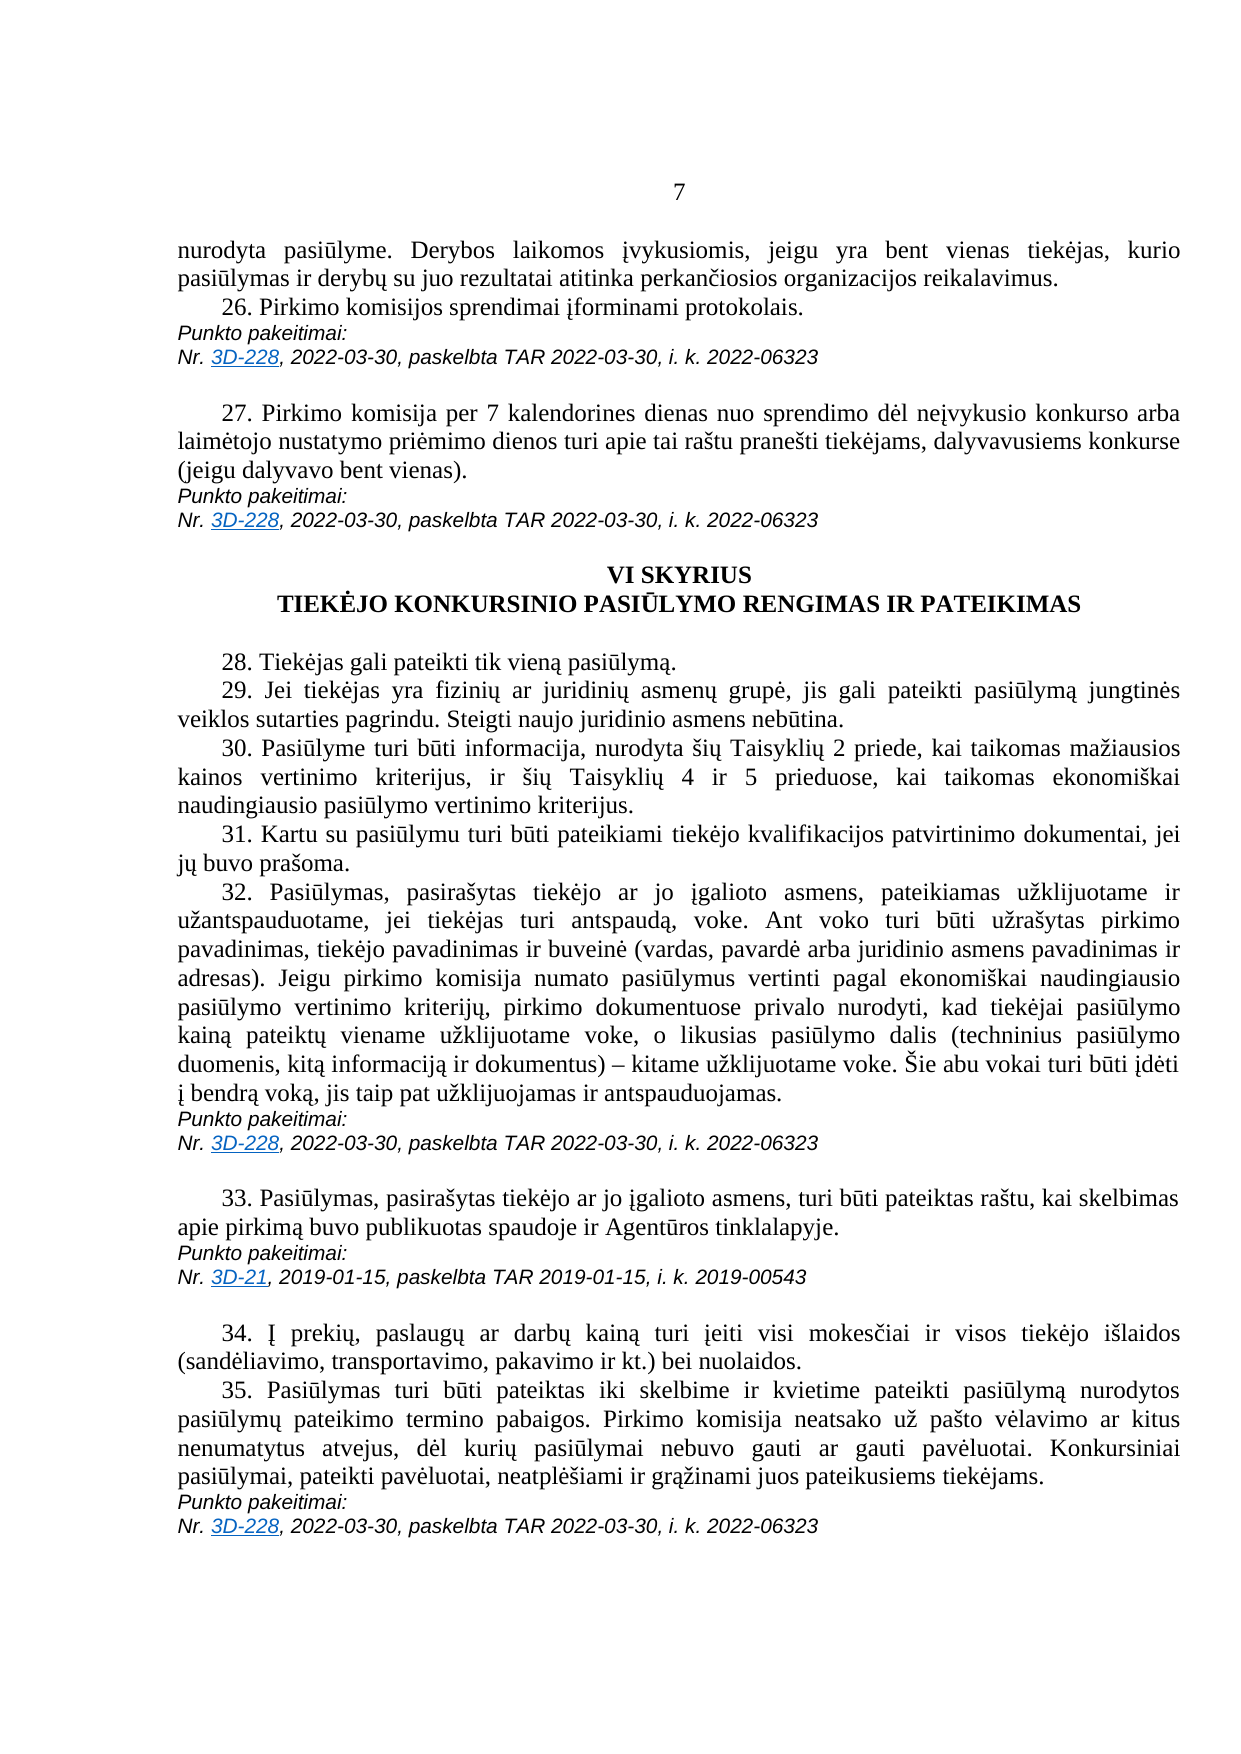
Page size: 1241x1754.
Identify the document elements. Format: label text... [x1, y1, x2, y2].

text Nr. 3D-228, 2022-03-30, paskelbta TAR 2022-03-30, i. k. 2022-06323 [177, 1514, 1181, 1538]
text 30. Pasiūlyme turi būti informacija, nurodyta šių Taisyklių 2 priede, kai taikomas mažiausios kainos vertinimo kriterijus, ir šių Taisyklių 4 ir 5 prieduose, kai taikomas ekonomiškai naudingiausio pasiūlymo vertinimo kriterijus. [177, 733, 1181, 819]
text nurodyta pasiūlyme. Derybos laikomos įvykusiomis, jeigu yra bent vienas tiekėjas, kurio pasiūlymas ir derybų su juo rezultatai atitinka perkančiosios organizacijos reikalavimus. [177, 235, 1181, 292]
text 29. Jei tiekėjas yra fizinių ar juridinių asmenų grupė, jis gali pateikti pasiūlymą jungtinės veiklos sutarties pagrindu. Steigti naujo juridinio asmens nebūtina. [177, 676, 1181, 733]
text Nr. 3D-228, 2022-03-30, paskelbta TAR 2022-03-30, i. k. 2022-06323 [177, 508, 1181, 532]
text TIEKĖJO KONKURSINIO PASIŪLYMO RENGIMAS IR PATEIKIMAS [177, 589, 1181, 618]
text Punkto pakeitimai: [177, 1490, 1181, 1514]
text Punkto pakeitimai: [177, 1241, 1181, 1265]
text 27. Pirkimo komisija per 7 kalendorines dienas nuo sprendimo dėl neįvykusio konkurso arba laimėtojo nustatymo priėmimo dienos turi apie tai raštu pranešti tiekėjams, dalyvavusiems konkurse (jeigu dalyvavo bent vienas). [177, 398, 1181, 484]
text 31. Kartu su pasiūlymu turi būti pateikiami tiekėjo kvalifikacijos patvirtinimo dokumentai, jei jų buvo prašoma. [177, 819, 1181, 877]
text Punkto pakeitimai: [177, 321, 1181, 345]
text Nr. 3D-21, 2019-01-15, paskelbta TAR 2019-01-15, i. k. 2019-00543 [177, 1265, 1181, 1289]
text 32. Pasiūlymas, pasirašytas tiekėjo ar jo įgalioto asmens, pateikiamas užklijuotame ir užantspauduotame, jei tiekėjas turi antspaudą, voke. Ant voko turi būti užrašytas pirkimo pavadinimas, tiekėjo pavadinimas ir buveinė (vardas, pavardė arba juridinio asmens pavadinimas ir adresas). Jeigu pirkimo komisija numato pasiūlymus vertinti pagal ekonomiškai naudingiausio pasiūlymo vertinimo kriterijų, pirkimo dokumentuose privalo nurodyti, kad tiekėjai pasiūlymo kainą pateiktų viename užklijuotame voke, o likusias pasiūlymo dalis (techninius pasiūlymo duomenis, kitą informaciją ir dokumentus) – kitame užklijuotame voke. Šie abu vokai turi būti įdėti į bendrą voką, jis taip pat užklijuojamas ir antspauduojamas. [177, 877, 1181, 1107]
text Nr. 3D-228, 2022-03-30, paskelbta TAR 2022-03-30, i. k. 2022-06323 [177, 345, 1181, 369]
text Punkto pakeitimai: [177, 484, 1181, 508]
text 34. Į prekių, paslaugų ar darbų kainą turi įeiti visi mokesčiai ir visos tiekėjo išlaidos (sandėliavimo, transportavimo, pakavimo ir kt.) bei nuolaidos. [177, 1318, 1181, 1375]
text 28. Tiekėjas gali pateikti tik vieną pasiūlymą. [177, 647, 1181, 676]
text Nr. 3D-228, 2022-03-30, paskelbta TAR 2022-03-30, i. k. 2022-06323 [177, 1131, 1181, 1155]
text Punkto pakeitimai: [177, 1107, 1181, 1131]
text VI SKYRIUS [177, 561, 1181, 589]
text 35. Pasiūlymas turi būti pateiktas iki skelbime ir kvietime pateikti pasiūlymą nurodytos pasiūlymų pateikimo termino pabaigos. Pirkimo komisija neatsako už pašto vėlavimo ar kitus nenumatytus atvejus, dėl kurių pasiūlymai nebuvo gauti ar gauti pavėluotai. Konkursiniai pasiūlymai, pateikti pavėluotai, neatplėšiami ir grąžinami juos pateikusiems tiekėjams. [177, 1375, 1181, 1490]
text 33. Pasiūlymas, pasirašytas tiekėjo ar jo įgalioto asmens, turi būti pateiktas raštu, kai skelbimas apie pirkimą buvo publikuotas spaudoje ir Agentūros tinklalapyje. [177, 1183, 1181, 1241]
text 26. Pirkimo komisijos sprendimai įforminami protokolais. [177, 292, 1181, 321]
